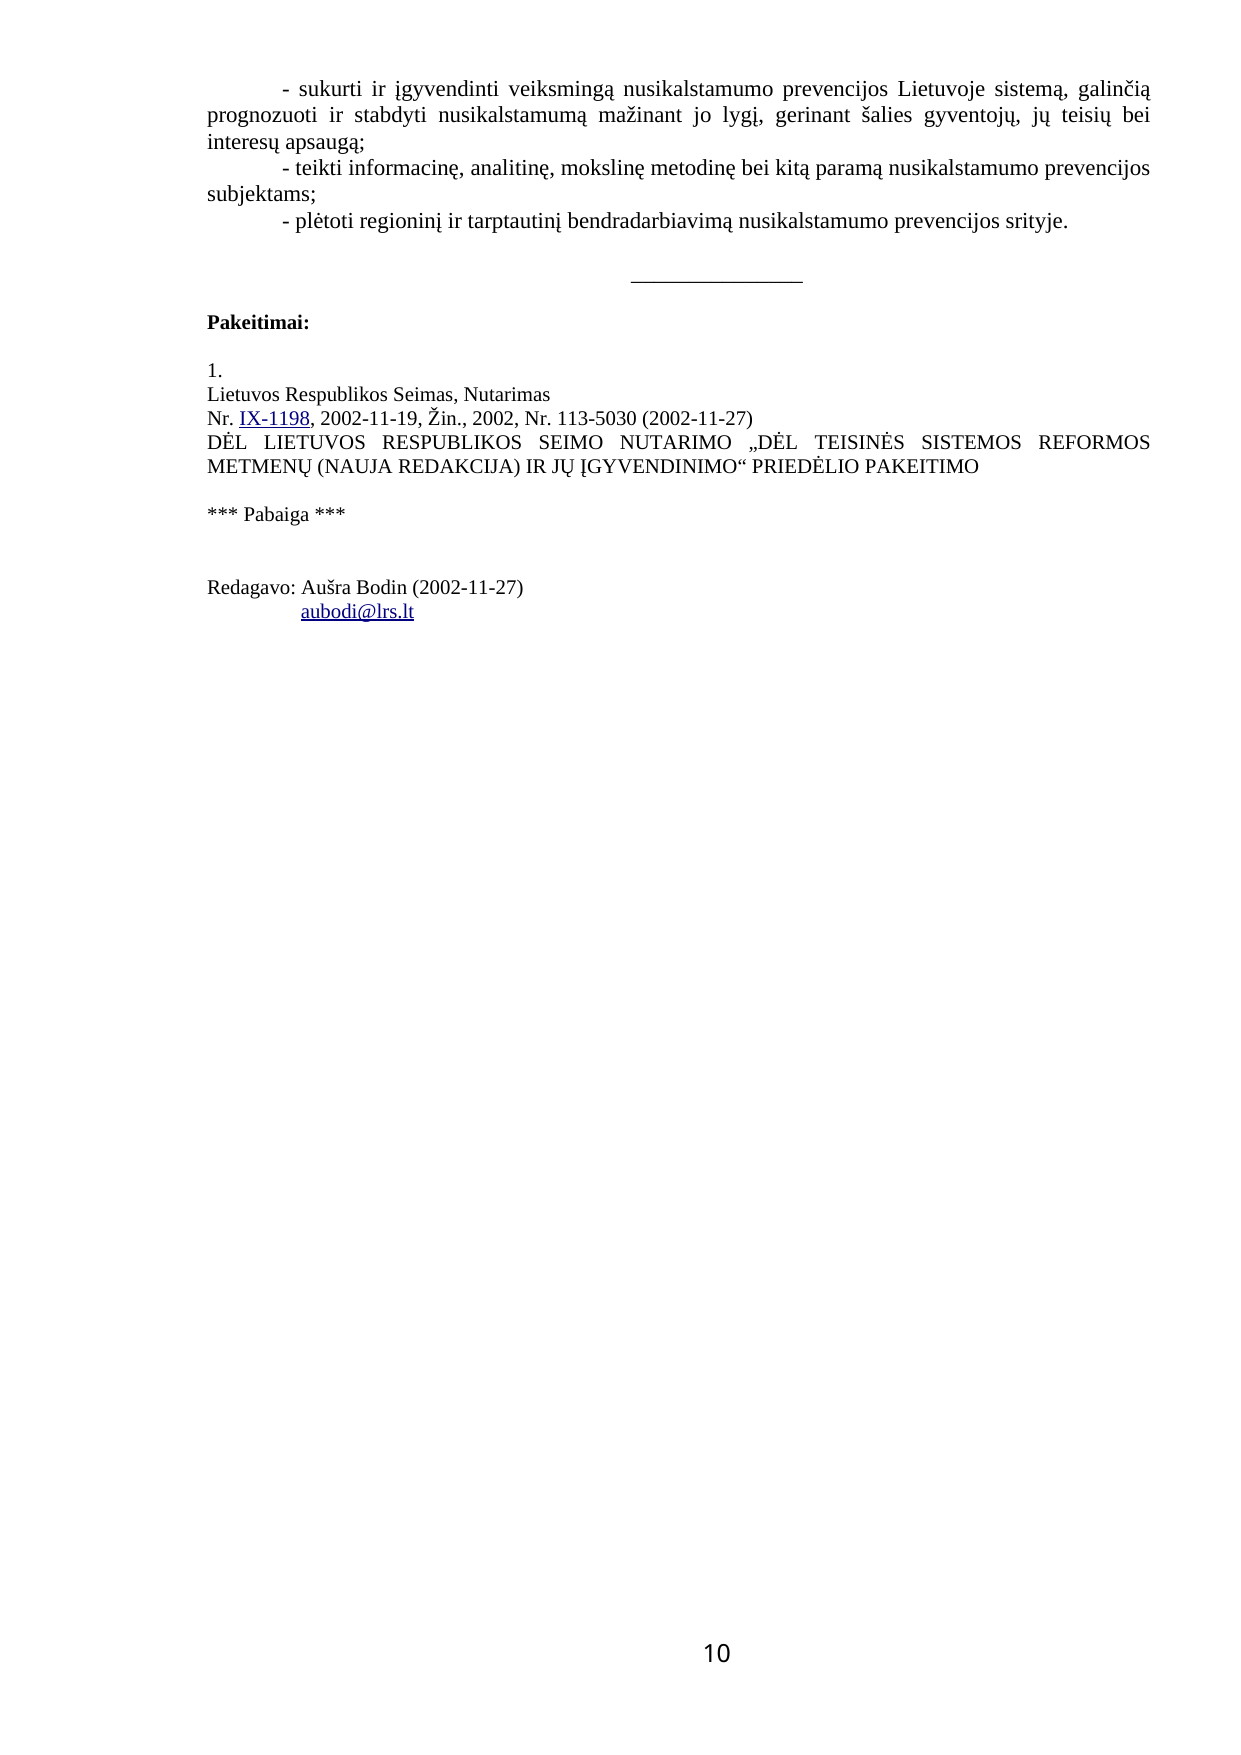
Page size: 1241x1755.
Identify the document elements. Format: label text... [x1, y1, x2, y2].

text Redagavo: Aušra Bodin (2002-11-27) [207, 574, 1152, 599]
text DĖL LIETUVOS RESPUBLIKOS SEIMO NUTARIMO „DĖL TEISINĖS SISTEMOS REFORMOS METMENŲ (NAUJA REDAKCIJA) IR JŲ ĮGYVENDINIMO“ PRIEDĖLIO PAKEITIMO [207, 430, 1152, 478]
text 1. [207, 358, 1152, 382]
text aubodi@lrs.lt [207, 599, 1152, 623]
text - plėtoti regioninį ir tarptautinį bendradarbiavimą nusikalstamumo prevencijos srityje. [207, 207, 1152, 233]
text _______________ [207, 259, 1152, 286]
text Lietuvos Respublikos Seimas, Nutarimas [207, 382, 1152, 406]
text - sukurti ir įgyvendinti veiksmingą nusikalstamumo prevencijos Lietuvoje sistemą, galinčią prognozuoti ir stabdyti nusikalstamumą mažinant jo lygį, gerinant šalies gyventojų, jų teisių bei interesų apsaugą; [207, 75, 1152, 154]
text Nr. IX-1198, 2002-11-19, Žin., 2002, Nr. 113-5030 (2002-11-27) [207, 406, 1152, 430]
text *** Pabaiga *** [207, 502, 1152, 526]
text Pakeitimai: [207, 310, 1152, 334]
text - teikti informacinę, analitinę, mokslinę metodinę bei kitą paramą nusikalstamumo prevencijos subjektams; [207, 154, 1152, 207]
